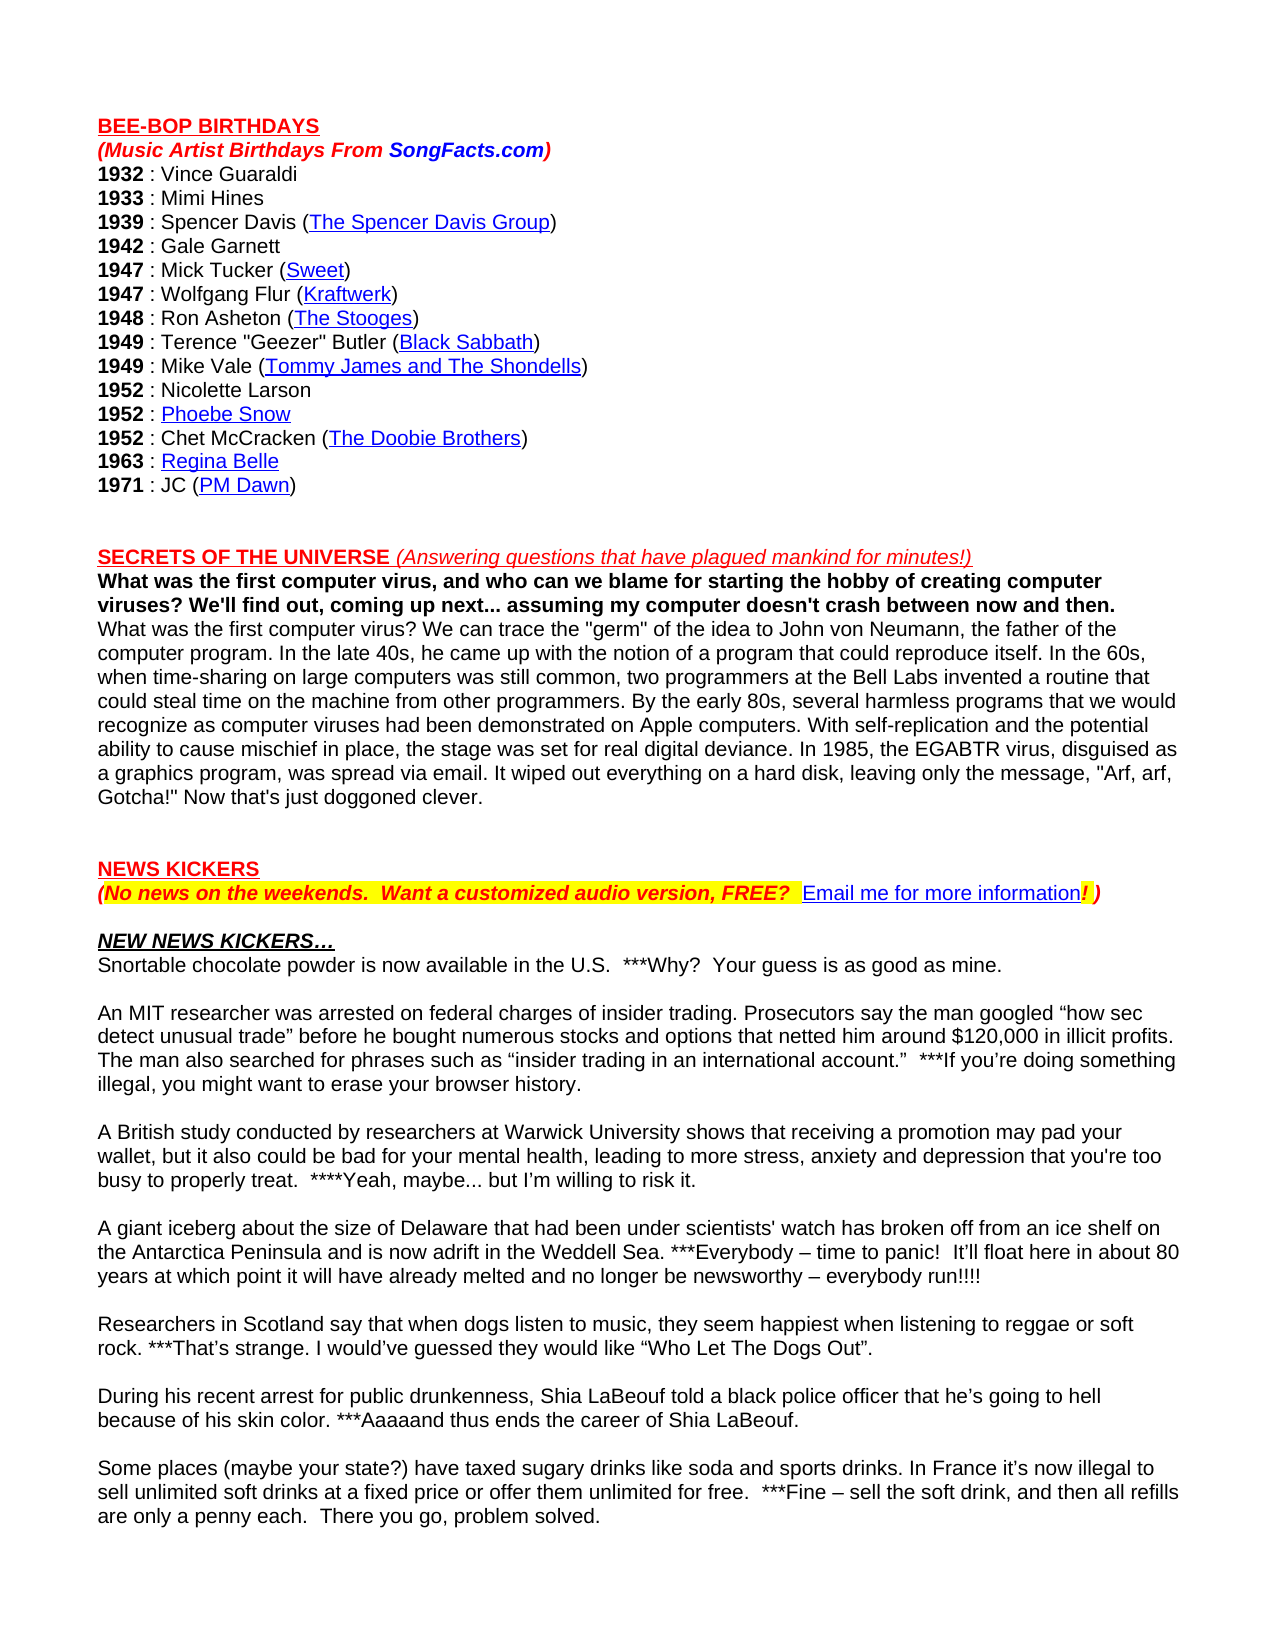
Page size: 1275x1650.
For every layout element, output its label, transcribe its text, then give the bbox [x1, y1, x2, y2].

text An MIT researcher was arrested on federal charges of insider trading. Prosecutors say the man googled “how sec detect unusual trade” before he bought numerous stocks and options that netted him around $120,000 in illicit profits. The man also searched for phrases such as “insider trading in an international account.” ***If you’re doing something illegal, you might want to erase your browser history. [97, 1000, 1185, 1096]
text Some places (maybe your state?) have taxed sugary drinks like soda and sports drinks. In France it’s now illegal to sell unlimited soft drinks at a fixed price or offer them unlimited for free. ***Fine – sell the soft drink, and then all refills are only a penny each. There you go, problem solved. [97, 1456, 1185, 1527]
text A British study conducted by researchers at Warwick University shows that receiving a promotion may pad your wallet, but it also could be bad for your mental health, leading to more stress, anxiety and depression that you're too busy to properly treat. ****Yeah, maybe... but I’m willing to risk it. [97, 1120, 1185, 1192]
text 1952 : Phoebe Snow [97, 401, 1185, 425]
text Snortable chocolate powder is now available in the U.S. ***Why? Your guess is as good as mine. [97, 952, 1185, 976]
text 1952 : Nicolette Larson [97, 377, 1185, 401]
text NEW NEWS KICKERS… [97, 928, 1185, 952]
text 1949 : Mike Vale (Tommy James and The Shondells) [97, 353, 1185, 377]
text NEWS KICKERS [97, 857, 1185, 881]
text 1948 : Ron Asheton (The Stooges) [97, 306, 1185, 329]
text BEE-BOP BIRTHDAYS [97, 114, 1185, 138]
text SECRETS OF THE UNIVERSE (Answering questions that have plagued mankind for minutes!) [97, 545, 1185, 569]
text 1939 : Spencer Davis (The Spencer Davis Group) [97, 210, 1185, 234]
text Researchers in Scotland say that when dogs listen to music, they seem happiest when listening to reggae or soft rock. ***That’s strange. I would’ve guessed they would like “Who Let The Dogs Out”. [97, 1312, 1185, 1360]
text 1947 : Wolfgang Flur (Kraftwerk) [97, 282, 1185, 306]
text What was the first computer virus? We can trace the "germ" of the idea to John von Neumann, the father of the computer program. In the late 40s, he came up with the notion of a program that could reproduce itself. In the 60s, when time-sharing on large computers was still common, two programmers at the Bell Labs invented a routine that could steal time on the machine from other programmers. By the early 80s, several harmless programs that we would recognize as computer viruses had been demonstrated on Apple computers. With self-replication and the potential ability to cause mischief in place, the stage was set for real digital deviance. In 1985, the EGABTR virus, disguised as a graphics program, was spread via email. It wiped out everything on a hard disk, leaving only the message, "Arf, arf, Gotcha!" Now that's just doggoned clever. [97, 617, 1185, 809]
text 1971 : JC (PM Dawn) [97, 473, 1185, 497]
text 1947 : Mick Tucker (Sweet) [97, 258, 1185, 282]
text 1963 : Regina Belle [97, 449, 1185, 473]
text 1949 : Terence "Geezer" Butler (Black Sabbath) [97, 329, 1185, 353]
text (Music Artist Birthdays From SongFacts.com) [97, 138, 1185, 162]
text 1942 : Gale Garnett [97, 234, 1185, 258]
text During his recent arrest for public drunkenness, Shia LaBeouf told a black police officer that he’s going to hell because of his skin color. ***Aaaaand thus ends the career of Shia LaBeouf. [97, 1384, 1185, 1432]
text A giant iceberg about the size of Delaware that had been under scientists' watch has broken off from an ice shelf on the Antarctica Peninsula and is now adrift in the Weddell Sea. ***Everybody – time to panic! It’ll float here in about 80 years at which point it will have already melted and no longer be newsworthy – everybody run!!!! [97, 1216, 1185, 1288]
text (No news on the weekends. Want a customized audio version, FREE? Email me for more information! ) [97, 881, 1185, 904]
text What was the first computer virus, and who can we blame for starting the hobby of creating computer viruses? We'll find out, coming up next... assuming my computer doesn't crash between now and then. [97, 569, 1185, 617]
text 1933 : Mimi Hines [97, 186, 1185, 210]
text 1952 : Chet McCracken (The Doobie Brothers) [97, 425, 1185, 449]
text 1932 : Vince Guaraldi [97, 162, 1185, 186]
